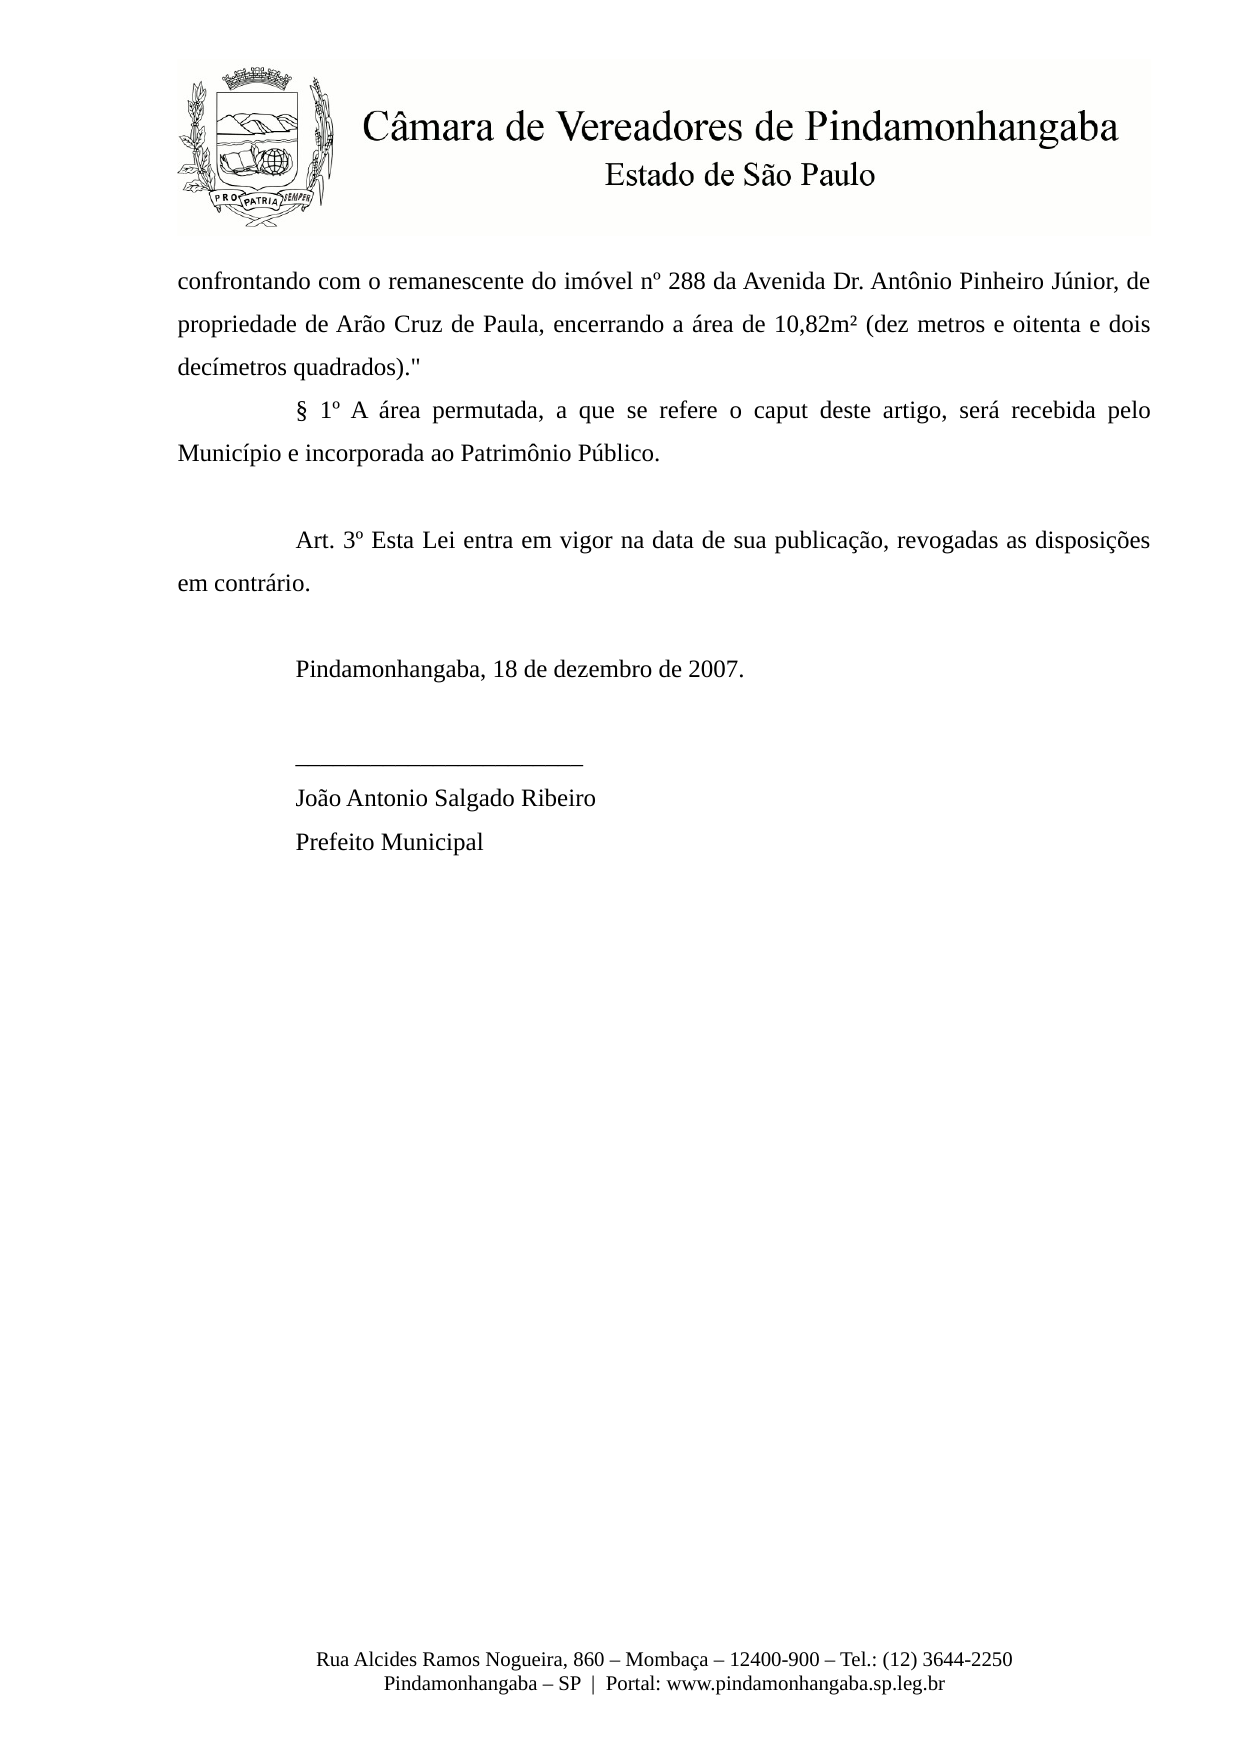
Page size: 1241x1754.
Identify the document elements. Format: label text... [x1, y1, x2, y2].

text Prefeito Municipal [177, 827, 1152, 855]
picture [177, 59, 1152, 236]
text Art. 3º Esta Lei entra em vigor na data de sua publicação, revogadas as disposições em contrário. [177, 525, 1152, 597]
text Pindamonhangaba, 18 de dezembro de 2007. [177, 654, 1152, 683]
text _______________________ [177, 740, 1152, 769]
text João Antonio Salgado Ribeiro [177, 783, 1152, 812]
text § 1º A área permutada, a que se refere o caput deste artigo, será recebida pelo Município e incorporada ao Patrimônio Público. [177, 395, 1152, 467]
text confrontando com o remanescente do imóvel nº 288 da Avenida Dr. Antônio Pinheiro Júnior, de propriedade de Arão Cruz de Paula, encerrando a área de 10,82m² (dez metros e oitenta e dois decímetros quadrados)." [177, 266, 1152, 381]
